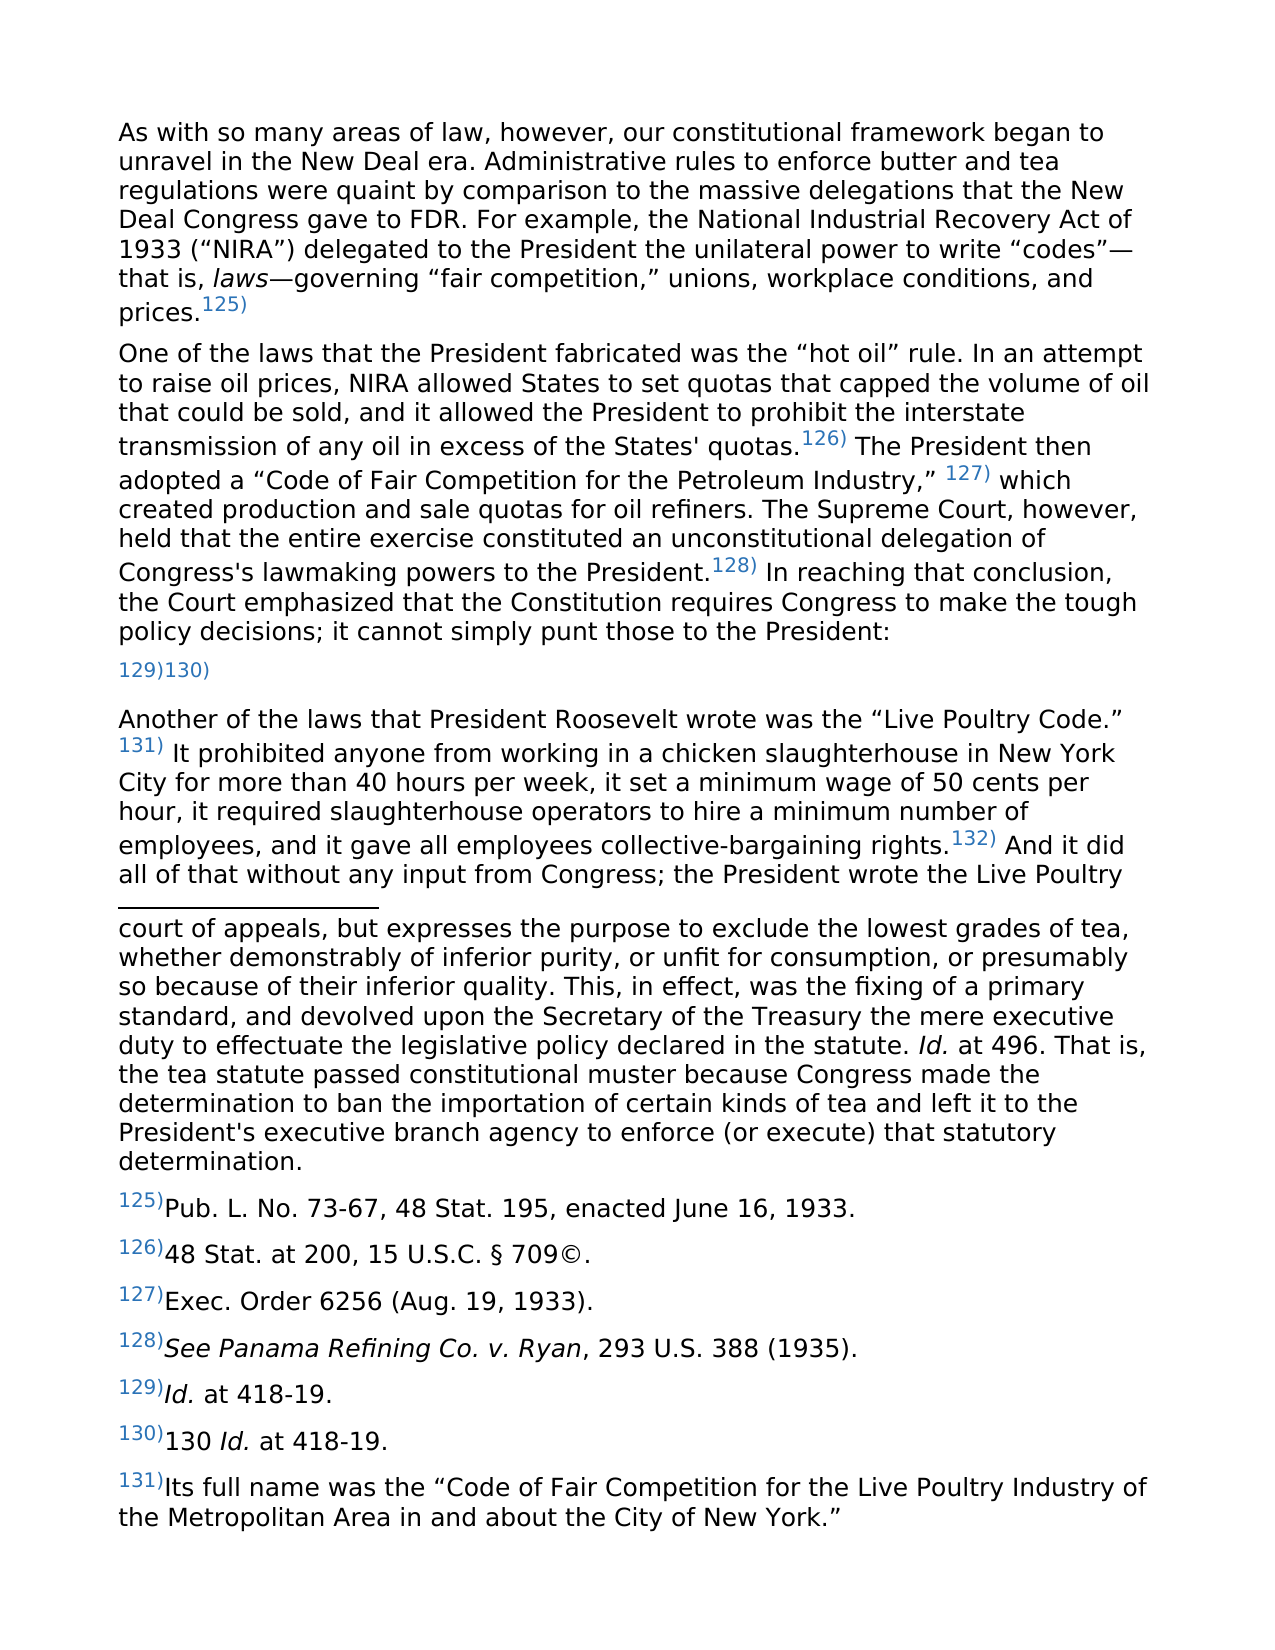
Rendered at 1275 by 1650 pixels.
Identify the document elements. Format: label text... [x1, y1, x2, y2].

text One of the laws that the President fabricated was the “hot oil” rule. In an attempt to raise oil prices, NIRA allowed States to set quotas that capped the volume of oil that could be sold, and it allowed the President to prohibit the interstate transmission of any oil in excess of the States' quotas. The President then adopted a “Code of Fair Competition for the Petroleum Industry,” which created production and sale quotas for oil refiners. The Supreme Court, however, held that the entire exercise constituted an unconstitutional delegation of Congress's lawmaking powers to the President. In reaching that conclusion, the Court emphasized that the Constitution requires Congress to make the tough policy decisions; it cannot simply punt those to the President: [118, 340, 1157, 646]
text See Panama Refining Co. v. Ryan, 293 U.S. 388 (1935). [118, 1329, 1157, 1363]
text As with so many areas of law, however, our constitutional framework began to unravel in the New Deal era. Administrative rules to enforce butter and tea regulations were quaint by comparison to the massive delegations that the New Deal Congress gave to FDR. For example, the National Industrial Recovery Act of 1933 (“NIRA”) delegated to the President the unilateral power to write “codes”—that is, laws—governing “fair competition,” unions, workplace conditions, and prices. [118, 118, 1157, 327]
text Its full name was the “Code of Fair Competition for the Live Poultry Industry of the Metropolitan Area in and about the City of New York.” [118, 1469, 1157, 1532]
text Exec. Order 6256 (Aug. 19, 1933). [118, 1282, 1157, 1316]
text Another of the laws that President Roosevelt wrote was the “Live Poultry Code.” It prohibited anyone from working in a chicken slaughterhouse in New York City for more than 40 hours per week, it set a minimum wage of 50 cents per hour, it required slaughterhouse operators to hire a minimum number of employees, and it gave all employees collective-bargaining rights. And it did all of that without any input from Congress; the President wrote the Live Poultry [118, 705, 1157, 890]
text court of appeals, but expresses the purpose to exclude the lowest grades of tea, whether demonstrably of inferior purity, or unfit for consumption, or presumably so because of their inferior quality. This, in effect, was the fixing of a primary standard, and devolved upon the Secretary of the Treasury the mere executive duty to effectuate the legislative policy declared in the statute. Id. at 496. That is, the tea statute passed constitutional muster because Congress made the determination to ban the importation of certain kinds of tea and left it to the President's executive branch agency to enforce (or execute) that statutory determination. [118, 914, 1157, 1177]
text 48 Stat. at 200, 15 U.S.C. § 709©. [118, 1236, 1157, 1270]
text Pub. L. No. 73-67, 48 Stat. 195, enacted June 16, 1933. [118, 1189, 1157, 1223]
text 130 Id. at 418-19. [118, 1422, 1157, 1456]
text Id. at 418-19. [118, 1376, 1157, 1409]
